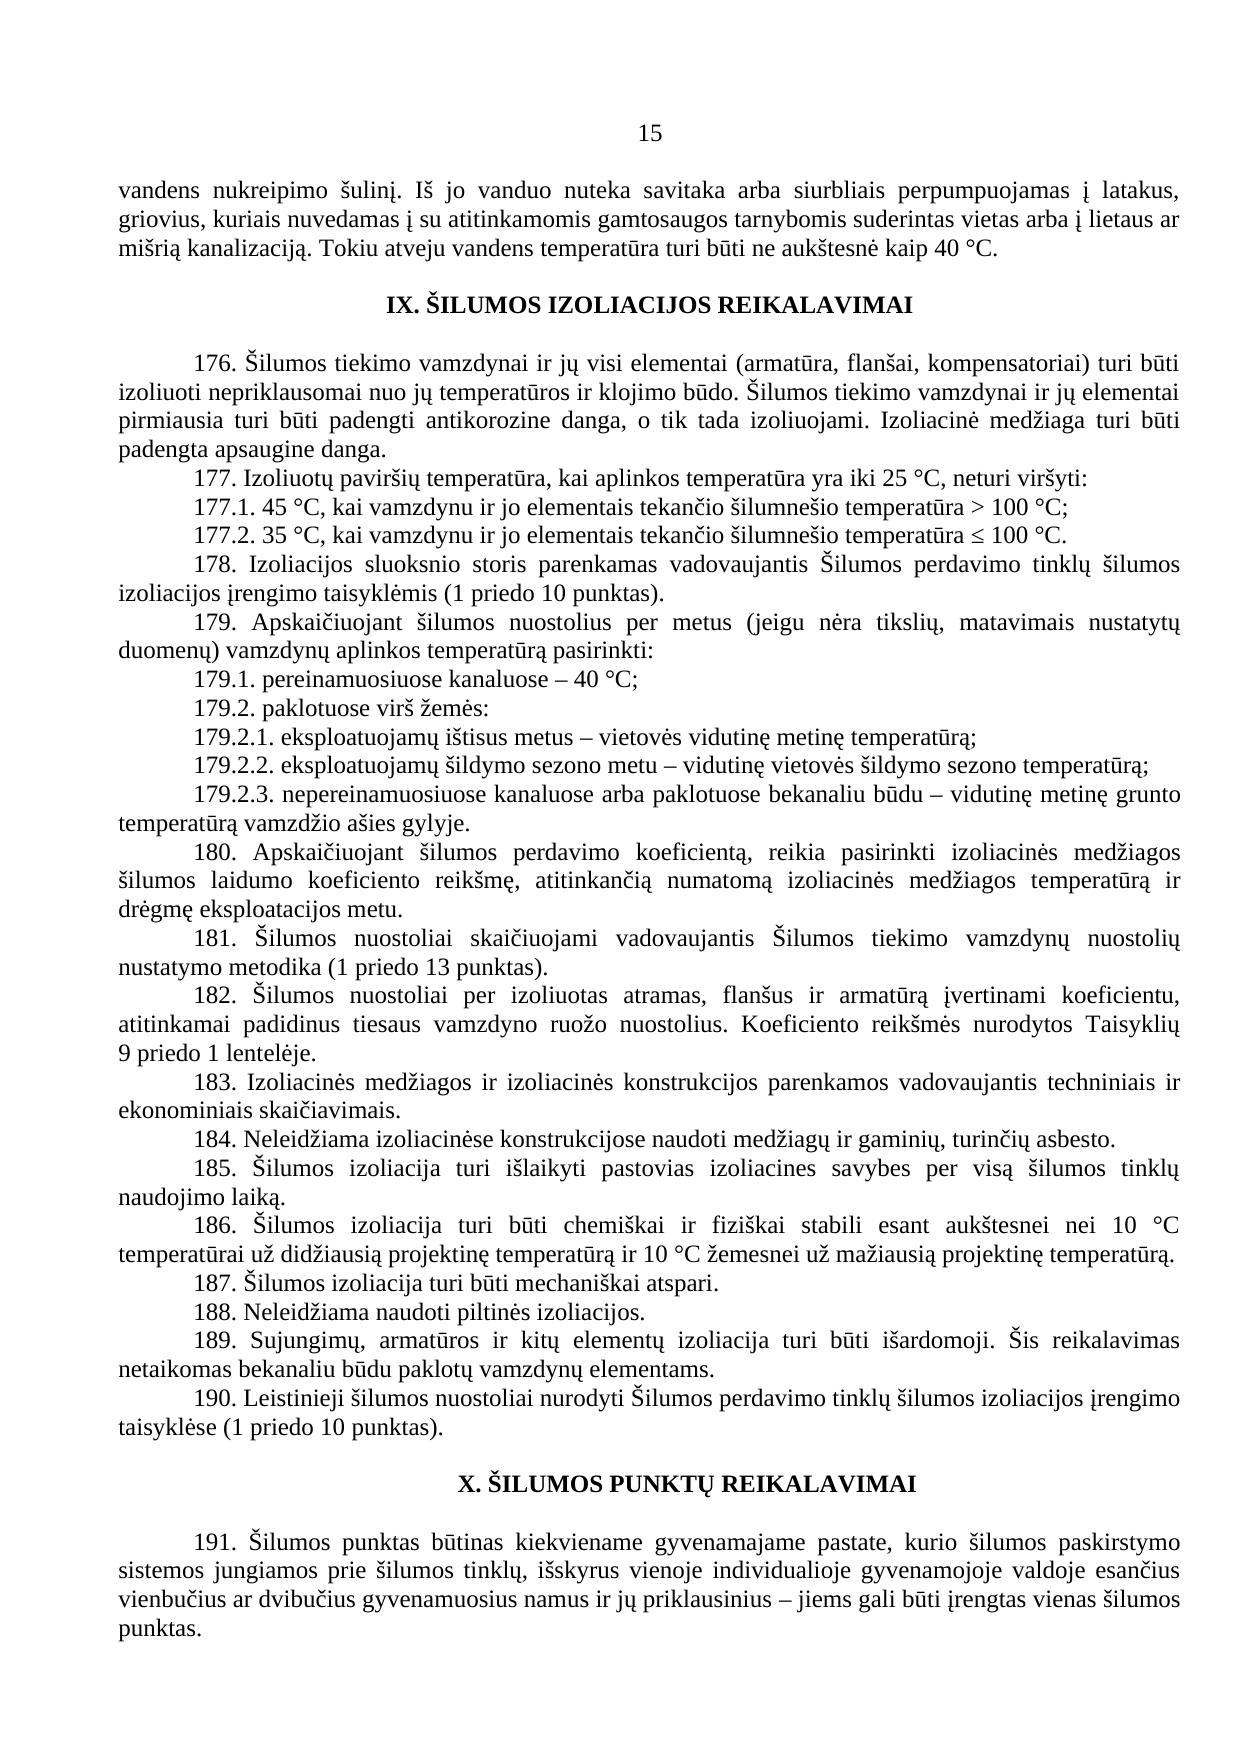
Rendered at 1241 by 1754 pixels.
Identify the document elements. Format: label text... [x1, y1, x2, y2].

text IX. ŠILUMOS IZOLIACIJOS REIKALAVIMAI [118, 291, 1181, 319]
text 191. Šilumos punktas būtinas kiekviename gyvenamajame pastate, kurio šilumos paskirstymo sistemos jungiamos prie šilumos tinklų, išskyrus vienoje individualioje gyvenamojoje valdoje esančius vienbučius ar dvibučius gyvenamuosius namus ir jų priklausinius – jiems gali būti įrengtas vienas šilumos punktas. [118, 1527, 1181, 1642]
text 179.2.3. nepereinamuosiuose kanaluose arba paklotuose bekanaliu būdu – vidutinę metinę grunto temperatūrą vamzdžio ašies gylyje. [118, 779, 1181, 837]
text 189. Sujungimų, armatūros ir kitų elementų izoliacija turi būti išardomoji. Šis reikalavimas netaikomas bekanaliu būdu paklotų vamzdynų elementams. [118, 1326, 1181, 1383]
text 181. Šilumos nuostoliai skaičiuojami vadovaujantis Šilumos tiekimo vamzdynų nuostolių nustatymo metodika (1 priedo 13 punktas). [118, 923, 1181, 981]
text 179.2. paklotuose virš žemės: [118, 693, 1181, 722]
text 179.1. pereinamuosiuose kanaluose – 40 °C; [118, 664, 1181, 693]
text 177.2. 35 °C, kai vamzdynu ir jo elementais tekančio šilumnešio temperatūra ≤ 100 °C. [118, 521, 1181, 549]
text 182. Šilumos nuostoliai per izoliuotas atramas, flanšus ir armatūrą įvertinami koeficientu, atitinkamai padidinus tiesaus vamzdyno ruožo nuostolius. Koeficiento reikšmės nurodytos Taisyklių 9 priedo 1 lentelėje. [118, 981, 1181, 1067]
text 179.2.1. eksploatuojamų ištisus metus – vietovės vidutinę metinę temperatūrą; [118, 722, 1181, 751]
text 190. Leistinieji šilumos nuostoliai nurodyti Šilumos perdavimo tinklų šilumos izoliacijos įrengimo taisyklėse (1 priedo 10 punktas). [118, 1383, 1181, 1441]
text 177. Izoliuotų paviršių temperatūra, kai aplinkos temperatūra yra iki 25 °C, neturi viršyti: [118, 463, 1181, 492]
text 183. Izoliacinės medžiagos ir izoliacinės konstrukcijos parenkamos vadovaujantis techniniais ir ekonominiais skaičiavimais. [118, 1067, 1181, 1124]
text 177.1. 45 °C, kai vamzdynu ir jo elementais tekančio šilumnešio temperatūra > 100 °C; [118, 492, 1181, 521]
text 178. Izoliacijos sluoksnio storis parenkamas vadovaujantis Šilumos perdavimo tinklų šilumos izoliacijos įrengimo taisyklėmis (1 priedo 10 punktas). [118, 549, 1181, 607]
text 179.2.2. eksploatuojamų šildymo sezono metu – vidutinę vietovės šildymo sezono temperatūrą; [118, 751, 1181, 779]
text 187. Šilumos izoliacija turi būti mechaniškai atspari. [118, 1268, 1181, 1297]
text 185. Šilumos izoliacija turi išlaikyti pastovias izoliacines savybes per visą šilumos tinklų naudojimo laiką. [118, 1153, 1181, 1211]
text X. ŠILUMOS PUNKTŲ REIKALAVIMAI [118, 1469, 1181, 1498]
text 180. Apskaičiuojant šilumos perdavimo koeficientą, reikia pasirinkti izoliacinės medžiagos šilumos laidumo koeficiento reikšmę, atitinkančią numatomą izoliacinės medžiagos temperatūrą ir drėgmę eksploatacijos metu. [118, 837, 1181, 923]
text vandens nukreipimo šulinį. Iš jo vanduo nuteka savitaka arba siurbliais perpumpuojamas į latakus, griovius, kuriais nuvedamas į su atitinkamomis gamtosaugos tarnybomis suderintas vietas arba į lietaus ar mišrią kanalizaciją. Tokiu atveju vandens temperatūra turi būti ne aukštesnė kaip 40 °C. [118, 176, 1181, 262]
text 184. Neleidžiama izoliacinėse konstrukcijose naudoti medžiagų ir gaminių, turinčių asbesto. [118, 1124, 1181, 1153]
text 186. Šilumos izoliacija turi būti chemiškai ir fiziškai stabili esant aukštesnei nei 10 °C temperatūrai už didžiausią projektinę temperatūrą ir 10 °C žemesnei už mažiausią projektinę temperatūrą. [118, 1211, 1181, 1268]
text 176. Šilumos tiekimo vamzdynai ir jų visi elementai (armatūra, flanšai, kompensatoriai) turi būti izoliuoti nepriklausomai nuo jų temperatūros ir klojimo būdo. Šilumos tiekimo vamzdynai ir jų elementai pirmiausia turi būti padengti antikorozine danga, o tik tada izoliuojami. Izoliacinė medžiaga turi būti padengta apsaugine danga. [118, 348, 1181, 463]
text 179. Apskaičiuojant šilumos nuostolius per metus (jeigu nėra tikslių, matavimais nustatytų duomenų) vamzdynų aplinkos temperatūrą pasirinkti: [118, 607, 1181, 664]
text 188. Neleidžiama naudoti piltinės izoliacijos. [118, 1297, 1181, 1326]
